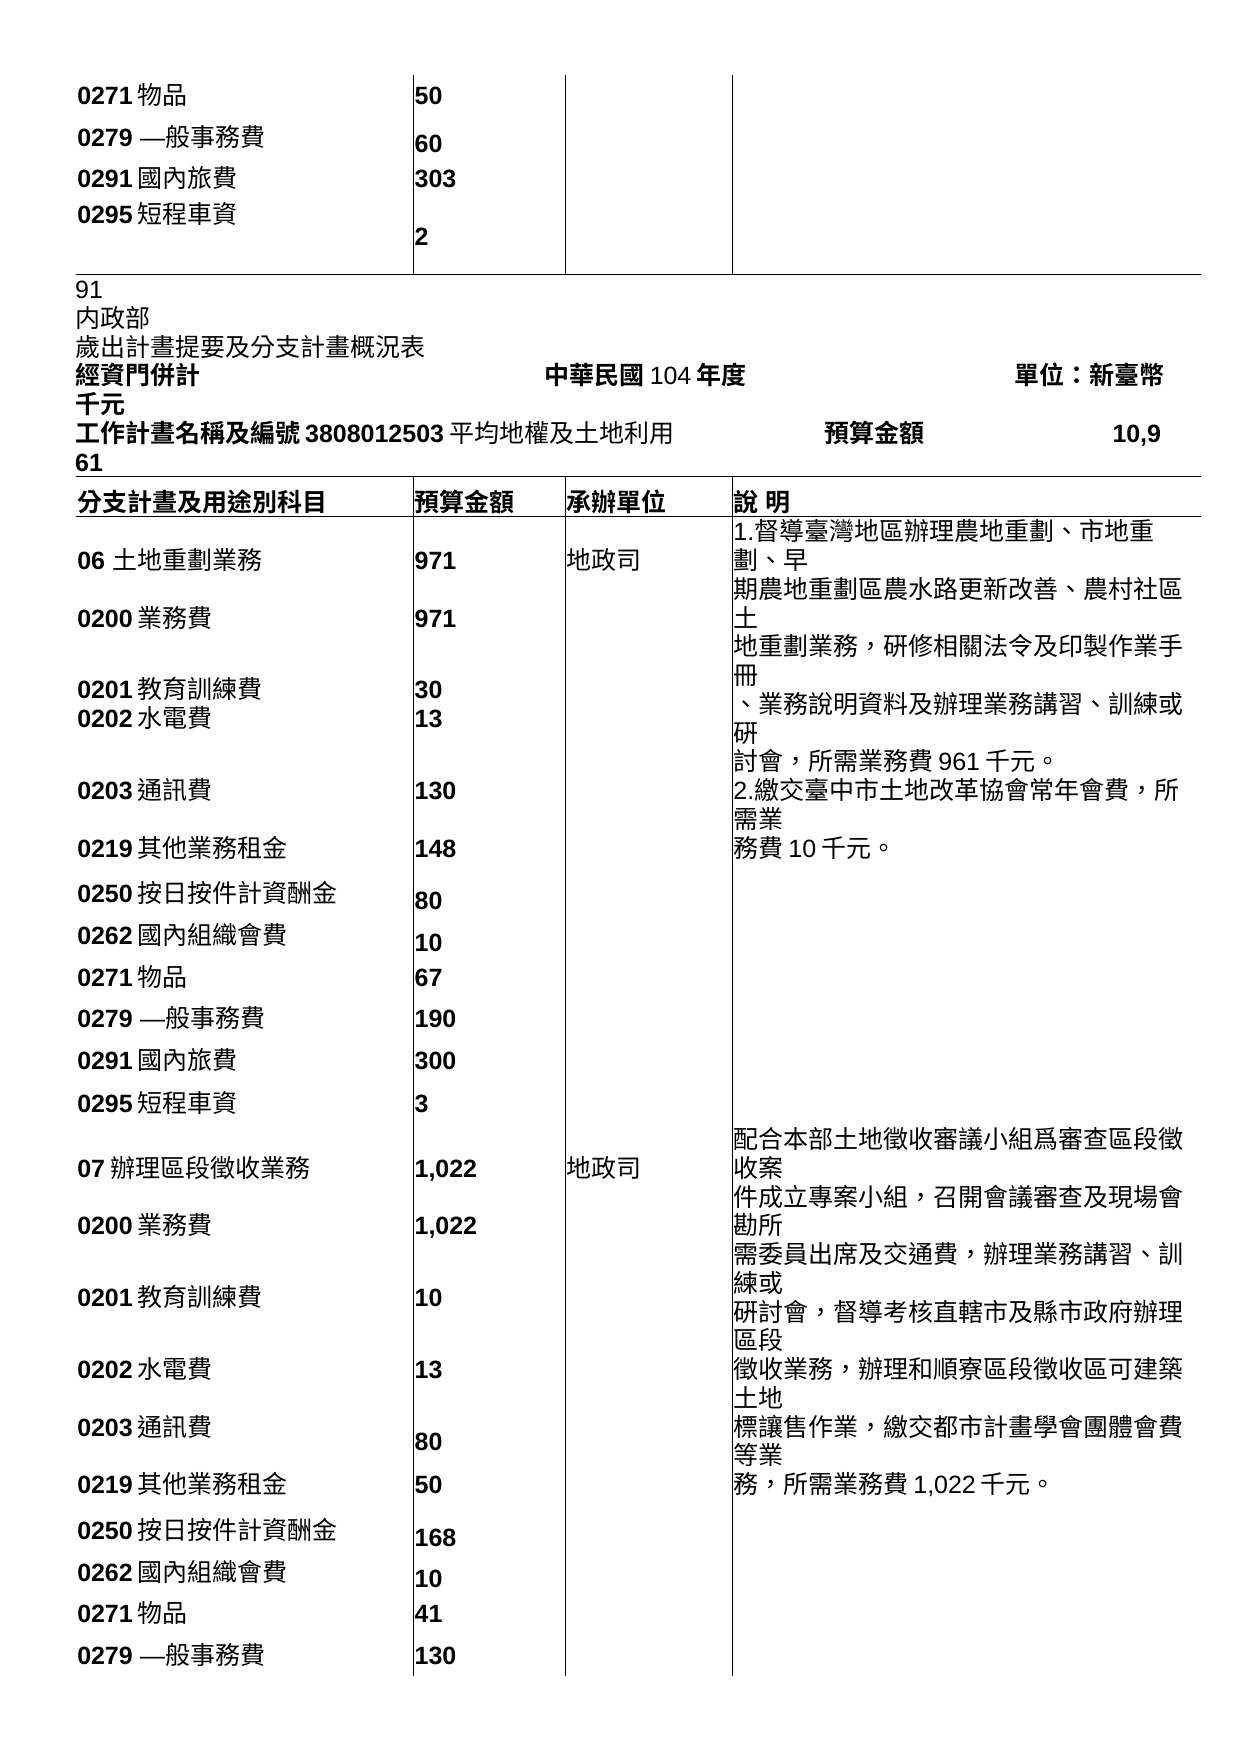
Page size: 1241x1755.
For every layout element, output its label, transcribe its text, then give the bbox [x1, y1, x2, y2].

table_cell 務，所需業務費1,022千元。 [733, 1470, 1201, 1509]
table_cell [733, 1551, 1201, 1593]
table_cell [566, 1081, 732, 1125]
table_cell 地政司 [566, 1125, 732, 1182]
table_cell 07辦理區段徵收業務 [76, 1125, 413, 1182]
table_cell 0262國內組織會費 [76, 915, 413, 957]
table_cell 190 [414, 998, 565, 1039]
table_cell 10 [414, 915, 565, 957]
table_cell 1,022 [414, 1183, 565, 1240]
table_cell 130 [414, 776, 565, 833]
table_cell [566, 1355, 732, 1412]
table_cell 地政司 [566, 517, 732, 575]
table_cell 80 [414, 1413, 565, 1470]
table_cell 務費10千元。 [733, 834, 1201, 873]
table_cell [733, 1040, 1201, 1081]
table_cell [733, 200, 1201, 274]
table_cell 148 [414, 834, 565, 873]
table_cell 0279 —般事務費 [76, 998, 413, 1039]
table_cell 06 土地重劃業務 [76, 517, 413, 575]
table_cell 需委員出席及交通費，辦理業務講習、訓練或 硏討會，督導考核直轄市及縣市政府辦理區段 [733, 1240, 1201, 1355]
table_cell 0200業務費 [76, 1183, 413, 1240]
table_cell 168 [414, 1509, 565, 1551]
table_header 分支計晝及用途別科目 [76, 477, 413, 516]
table_cell 0291國內旅費 [76, 1040, 413, 1081]
table_cell [733, 998, 1201, 1039]
table_cell 0271物品 [76, 75, 413, 116]
table_cell 130 [414, 1634, 565, 1676]
table_cell [566, 1634, 732, 1676]
table_cell [566, 575, 732, 632]
table_cell [566, 776, 732, 833]
table_cell 0219其他業務租金 [76, 1470, 413, 1509]
table_cell 0250按日按件計資酬金 [76, 1509, 413, 1551]
table_cell 2.繳交臺中市土地改革協會常年會費，所需業 [733, 776, 1201, 833]
table_header 承辦單位 [566, 477, 732, 516]
table_cell 67 [414, 957, 565, 998]
table_cell [566, 873, 732, 915]
table_cell 50 [414, 1470, 565, 1509]
table_cell 徵收業務，辦理和順寮區段徵收區可建築土地 [733, 1355, 1201, 1412]
table_cell 配合本部土地徵收審議小組爲審查區段徵收案 [733, 1125, 1201, 1182]
table_cell 3 [414, 1081, 565, 1125]
table_cell 地重劃業務，硏修相關法令及印製作業手冊 、業務說明資料及辦理業務講習、訓練或硏 討會，所需業務費961千元。 [733, 632, 1201, 776]
table_cell [566, 158, 732, 200]
table_cell 50 [414, 75, 565, 116]
table_cell 0219其他業務租金 [76, 834, 413, 873]
table_cell [733, 873, 1201, 915]
table_cell 0203通訊費 [76, 776, 413, 833]
table_cell 2 [414, 200, 565, 274]
table_cell [733, 116, 1201, 158]
text 經資門併計 中華民國104年度 單位：新臺幣千元 [75, 361, 1166, 419]
table_cell [566, 116, 732, 158]
table_cell [566, 957, 732, 998]
table_cell 30 13 [414, 632, 565, 776]
table_cell 0262國內組織會費 [76, 1551, 413, 1593]
table_cell 0201教育訓練費 0202水電費 [76, 632, 413, 776]
table_cell 13 [414, 1355, 565, 1412]
table_cell [566, 200, 732, 274]
table_cell 41 [414, 1593, 565, 1634]
table_cell 0201教育訓練費 [76, 1240, 413, 1355]
text 91 [75, 275, 1166, 304]
table_cell [733, 1593, 1201, 1634]
table_cell [566, 1240, 732, 1355]
table_cell 0279 —般事務費 [76, 1634, 413, 1676]
table_cell [733, 75, 1201, 116]
table_cell 1.督導臺灣地區辦理農地重劃、市地重劃、早 [733, 517, 1201, 575]
table_header 說 明 [733, 477, 1201, 516]
table_cell 1,022 [414, 1125, 565, 1182]
table_cell 0203通訊費 [76, 1413, 413, 1470]
table_header 預算金額 [414, 477, 565, 516]
table_cell [566, 632, 732, 776]
table_cell 10 [414, 1551, 565, 1593]
table_cell 0295短程車資 [76, 1081, 413, 1125]
text 工作計晝名稱及編號3808012503平均地權及土地利用 預算金額 10,961 [75, 419, 1166, 476]
table_cell 0250按日按件計資酬金 [76, 873, 413, 915]
table_cell 0291國內旅費 [76, 158, 413, 200]
text 歲出計晝提要及分支計畫概況表 [75, 332, 1166, 361]
table_cell [733, 915, 1201, 957]
table_cell 971 [414, 517, 565, 575]
table_cell 60 [414, 116, 565, 158]
table_cell 0271物品 [76, 957, 413, 998]
table_cell 0202水電費 [76, 1355, 413, 1412]
table_cell 10 [414, 1240, 565, 1355]
table_cell [566, 998, 732, 1039]
table_cell [566, 75, 732, 116]
table_cell 80 [414, 873, 565, 915]
table_cell 期農地重劃區農水路更新改善、農村社區土 [733, 575, 1201, 632]
table_cell [733, 1081, 1201, 1125]
table_cell 0295短程車資 [76, 200, 413, 274]
table_cell 0200業務費 [76, 575, 413, 632]
table_cell [566, 1413, 732, 1470]
table_cell [733, 158, 1201, 200]
table_cell 971 [414, 575, 565, 632]
table_cell 300 [414, 1040, 565, 1081]
table_cell [566, 834, 732, 873]
table_cell [733, 1509, 1201, 1551]
table_cell [566, 1593, 732, 1634]
table_cell 303 [414, 158, 565, 200]
table_cell 件成立專案小組，召開會議審查及現場會勘所 [733, 1183, 1201, 1240]
table_cell [566, 1551, 732, 1593]
table_cell [566, 915, 732, 957]
table_cell [566, 1509, 732, 1551]
table_cell [566, 1470, 732, 1509]
table_cell 標讓售作業，繳交都市計畫學會團體會費等業 [733, 1413, 1201, 1470]
table_cell 0279 —般事務費 [76, 116, 413, 158]
table_cell [733, 1634, 1201, 1676]
text 内政部 [75, 304, 1166, 332]
table_cell [566, 1040, 732, 1081]
table_cell [566, 1183, 732, 1240]
table_cell 0271物品 [76, 1593, 413, 1634]
table_cell [733, 957, 1201, 998]
